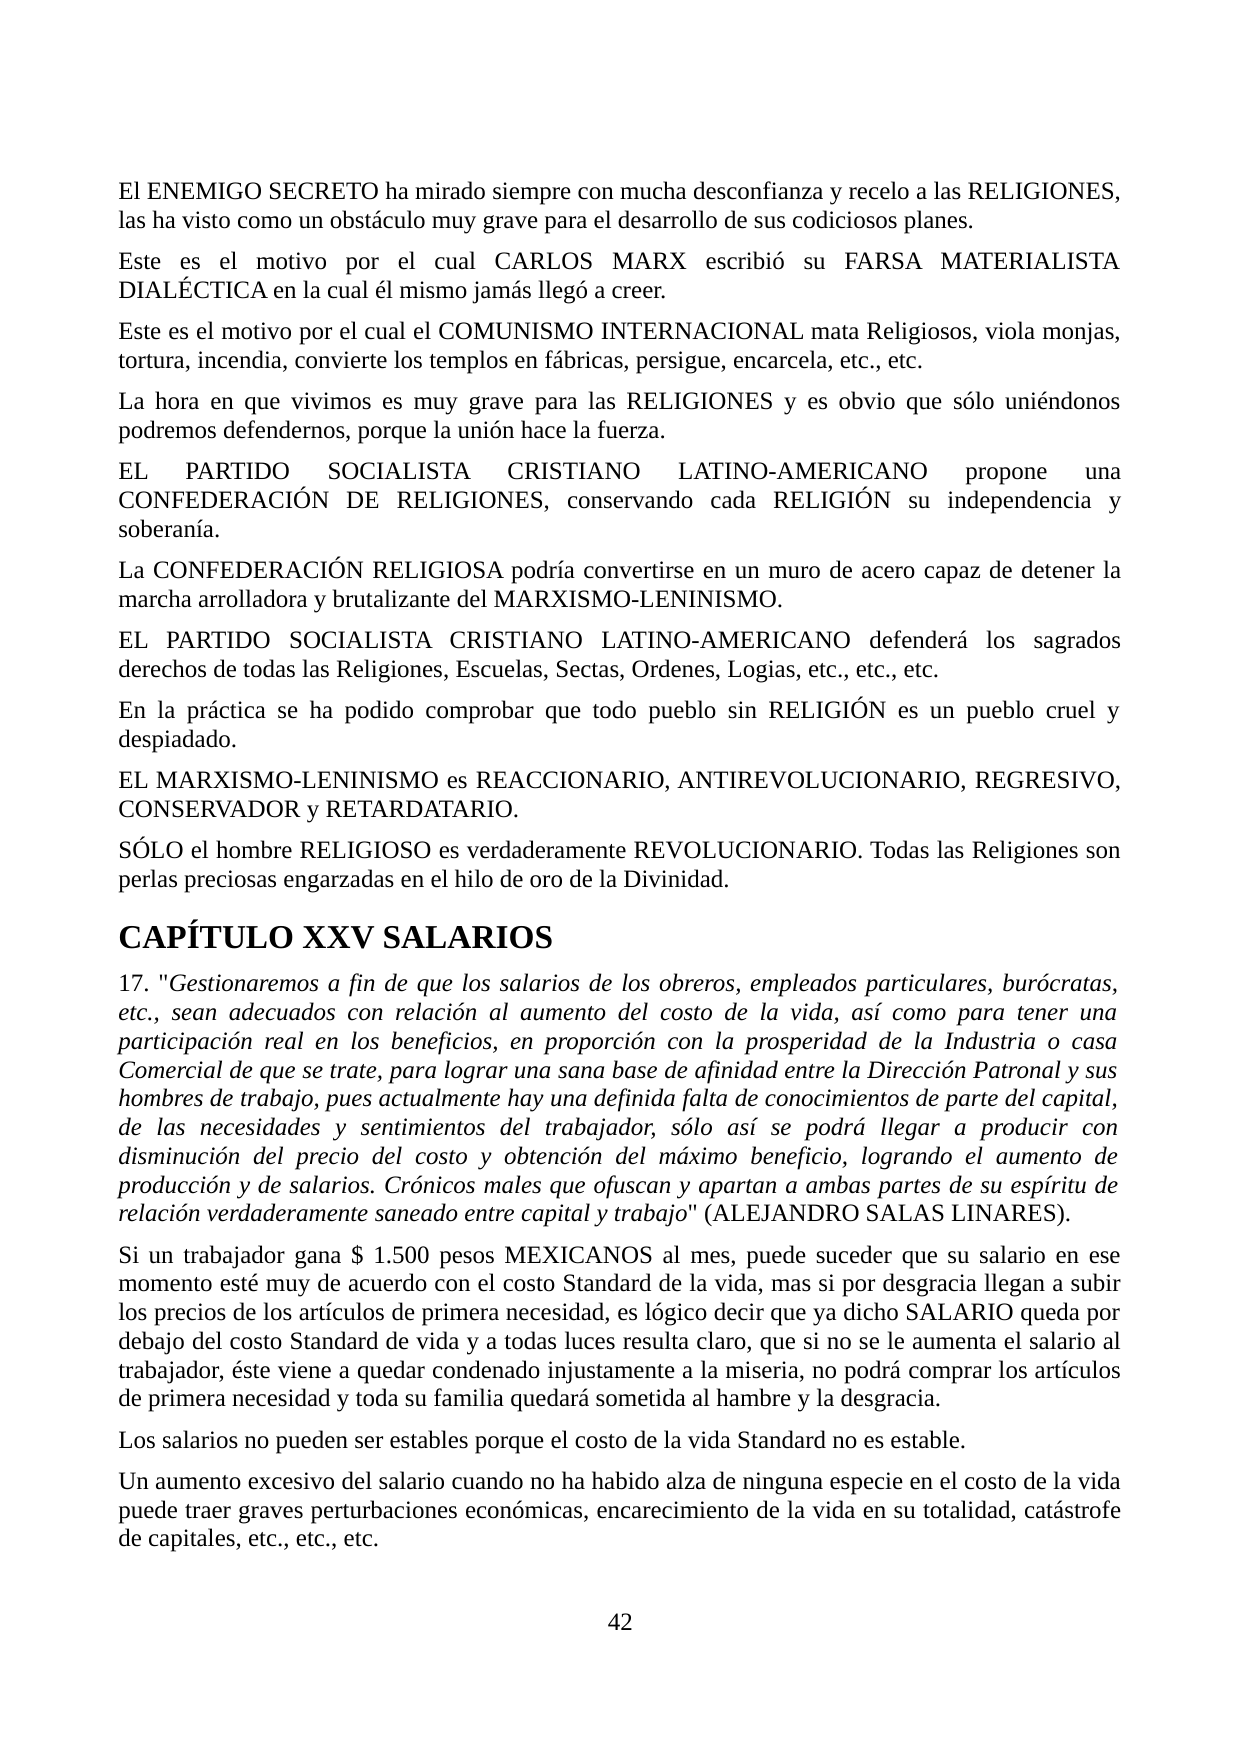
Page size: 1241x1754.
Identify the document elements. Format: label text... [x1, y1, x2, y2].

text En la práctica se ha podido comprobar que todo pueblo sin RELIGIÓN es un pueblo cruel y despiadado. [118, 695, 1122, 753]
text El ENEMIGO SECRETO ha mirado siempre con mucha desconfianza y recelo a las RELIGIONES, las ha visto como un obstáculo muy grave para el desarrollo de sus codiciosos planes. [118, 176, 1122, 234]
text Este es el motivo por el cual el COMUNISMO INTERNACIONAL mata Religiosos, viola monjas, tortura, incendia, convierte los templos en fábricas, persigue, encarcela, etc., etc. [118, 316, 1122, 374]
text Si un trabajador gana $ 1.500 pesos MEXICANOS al mes, puede suceder que su salario en ese momento esté muy de acuerdo con el costo Standard de la vida, mas si por desgracia llegan a subir los precios de los artículos de primera necesidad, es lógico decir que ya dicho SALARIO queda por debajo del costo Standard de vida y a todas luces resulta claro, que si no se le aumenta el salario al trabajador, éste viene a quedar condenado injustamente a la miseria, no podrá comprar los artículos de primera necesidad y toda su familia quedará sometida al hambre y la desgracia. [118, 1240, 1122, 1412]
text 17. "Gestionaremos a fin de que los salarios de los obreros, empleados particulares, burócratas, etc., sean adecuados con relación al aumento del costo de la vida, así como para tener una participación real en los beneficios, en proporción con la prosperidad de la Industria o casa Comercial de que se trate, para lograr una sana base de afinidad entre la Dirección Patronal y sus hombres de trabajo, pues actualmente hay una definida falta de conocimientos de parte del capital, de las necesidades y sentimientos del trabajador, sólo así se podrá llegar a producir con disminución del precio del costo y obtención del máximo beneficio, logrando el aumento de producción y de salarios. Crónicos males que ofuscan y apartan a ambas partes de su espíritu de relación verdaderamente saneado entre capital y trabajo" (ALEJANDRO SALAS LINARES). [118, 968, 1122, 1227]
text La hora en que vivimos es muy grave para las RELIGIONES y es obvio que sólo uniéndonos podremos defendernos, porque la unión hace la fuerza. [118, 386, 1122, 444]
text SÓLO el hombre RELIGIOSO es verdaderamente REVOLUCIONARIO. Todas las Religiones son perlas preciosas engarzadas en el hilo de oro de la Divinidad. [118, 835, 1122, 893]
text La CONFEDERACIÓN RELIGIOSA podría convertirse en un muro de acero capaz de detener la marcha arrolladora y brutalizante del MARXISMO-LENINISMO. [118, 555, 1122, 613]
text EL PARTIDO SOCIALISTA CRISTIANO LATINO-AMERICANO defenderá los sagrados derechos de todas las Religiones, Escuelas, Sectas, Ordenes, Logias, etc., etc., etc. [118, 625, 1122, 683]
text Un aumento excesivo del salario cuando no ha habido alza de ninguna especie en el costo de la vida puede traer graves perturbaciones económicas, encarecimiento de la vida en su totalidad, catástrofe de capitales, etc., etc., etc. [118, 1466, 1122, 1552]
text EL MARXISMO-LENINISMO es REACCIONARIO, ANTIREVOLUCIONARIO, REGRESIVO, CONSERVADOR y RETARDATARIO. [118, 765, 1122, 823]
text Los salarios no pueden ser estables porque el costo de la vida Standard no es estable. [118, 1425, 1122, 1453]
text Este es el motivo por el cual CARLOS MARX escribió su FARSA MATERIALISTA DIALÉCTICA en la cual él mismo jamás llegó a creer. [118, 246, 1122, 304]
text EL PARTIDO SOCIALISTA CRISTIANO LATINO-AMERICANO propone una CONFEDERACIÓN DE RELIGIONES, conservando cada RELIGIÓN su independencia y soberanía. [118, 456, 1122, 543]
subtitle CAPÍTULO XXV SALARIOS [118, 918, 1122, 956]
